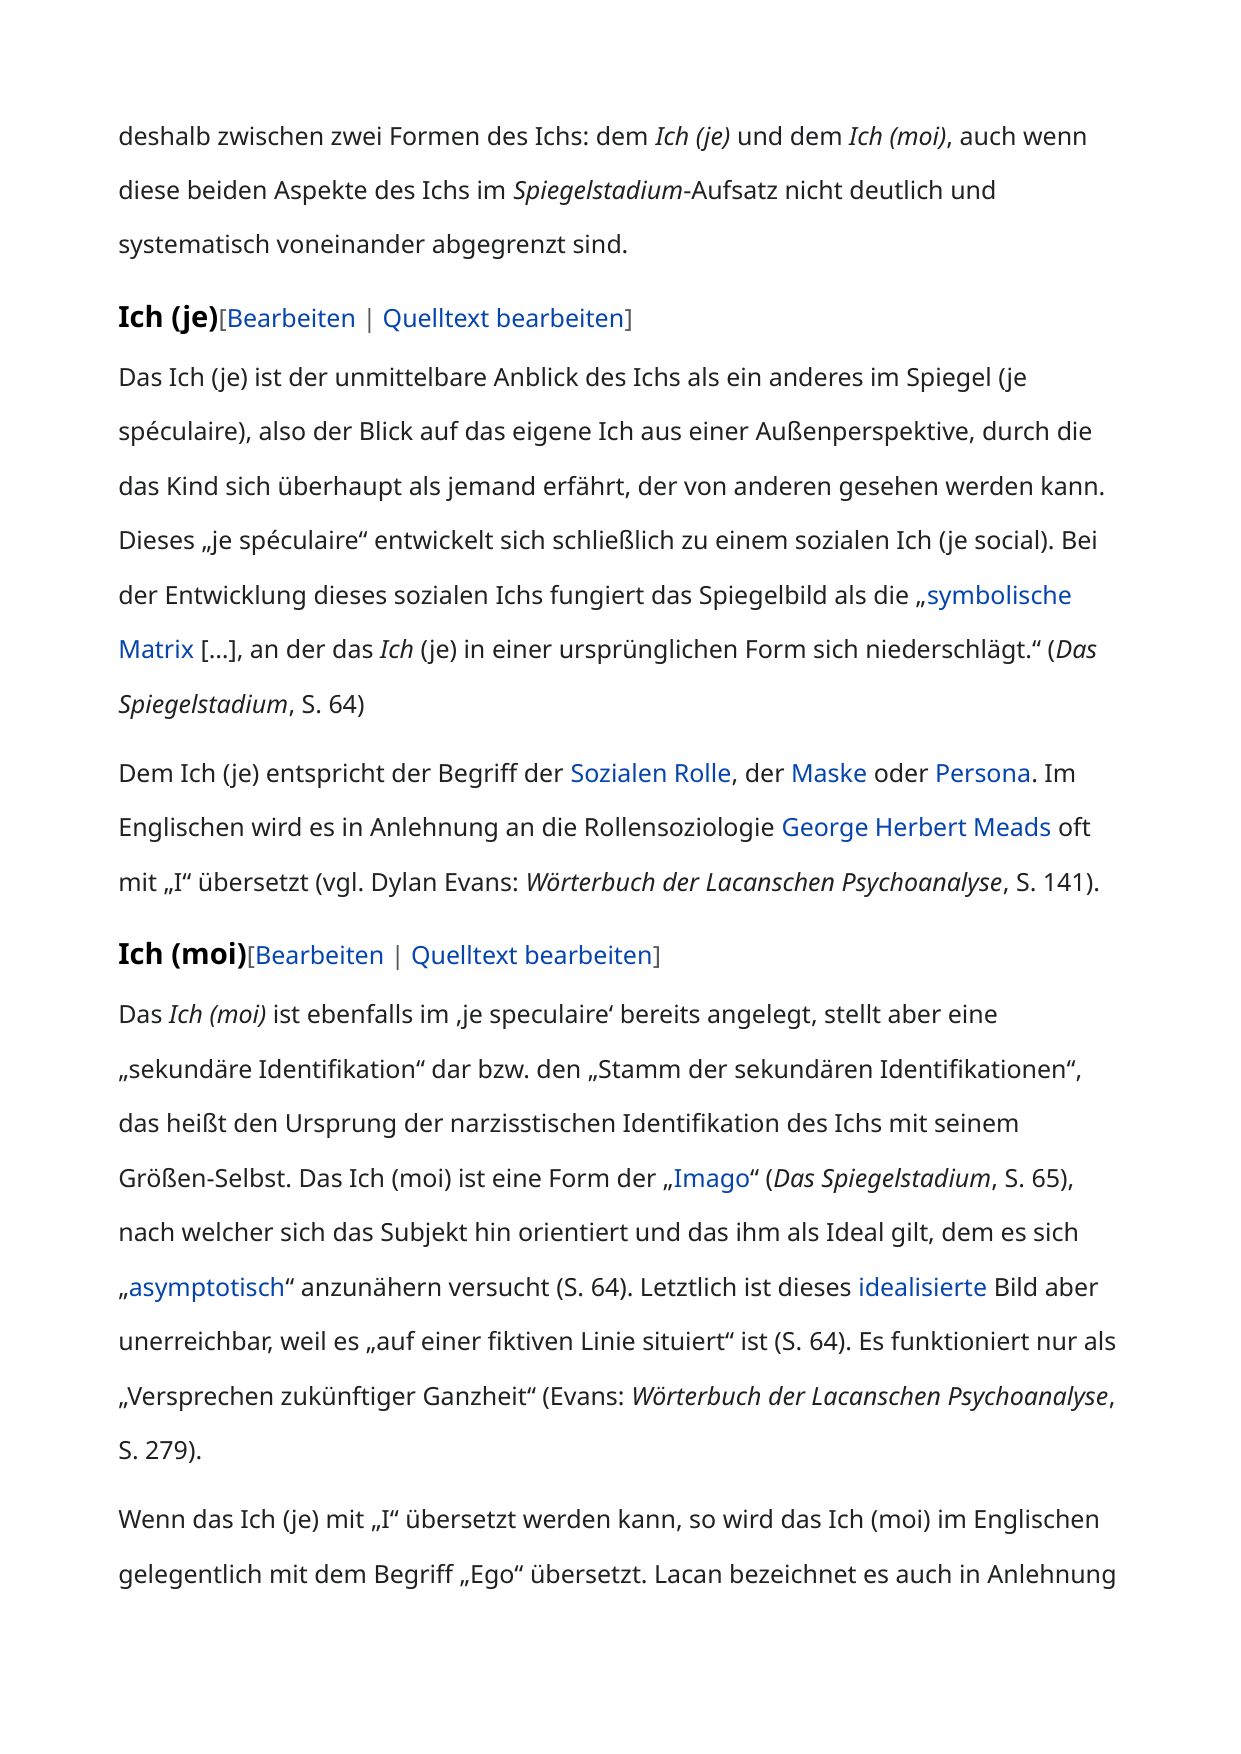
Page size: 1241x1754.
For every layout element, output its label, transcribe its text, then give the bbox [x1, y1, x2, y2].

text Wenn das Ich (je) mit „I“ übersetzt werden kann, so wird das Ich (moi) im Englischen gelegentlich mit dem Begriff „Ego“ übersetzt. Lacan bezeichnet es auch in Anlehnung [118, 1502, 1122, 1590]
subtitle Ich (moi)[Bearbeiten | Quelltext bearbeiten] [118, 933, 1122, 973]
text Dem Ich (je) entspricht der Begriff der Sozialen Rolle, der Maske oder Persona. Im Englischen wird es in Anlehnung an die Rollensoziologie George Herbert Meads oft mit „I“ übersetzt (vgl. Dylan Evans: Wörterbuch der Lacanschen Psychoanalyse, S. 141). [118, 756, 1122, 898]
text Das Ich (je) ist der unmittelbare Anblick des Ichs als ein anderes im Spiegel (je spéculaire), also der Blick auf das eigene Ich aus einer Außenperspektive, durch die das Kind sich überhaupt als jemand erfährt, der von anderen gesehen werden kann. Dieses „je spéculaire“ entwickelt sich schließlich zu einem sozialen Ich (je social). Bei der Entwicklung dieses sozialen Ichs fungiert das Spiegelbild als die „symbolische Matrix […], an der das Ich (je) in einer ursprünglichen Form sich niederschlägt.“ (Das Spiegelstadium, S. 64) [118, 359, 1122, 721]
text Das Ich (moi) ist ebenfalls im ‚je speculaire‘ bereits angelegt, stellt aber eine „sekundäre Identifikation“ dar bzw. den „Stamm der sekundären Identifikationen“, das heißt den Ursprung der narzisstischen Identifikation des Ichs mit seinem Größen-Selbst. Das Ich (moi) ist eine Form der „Imago“ (Das Spiegelstadium, S. 65), nach welcher sich das Subjekt hin orientiert und das ihm als Ideal gilt, dem es sich „asymptotisch“ anzunähern versucht (S. 64). Letztlich ist dieses idealisierte Bild aber unerreichbar, weil es „auf einer fiktiven Linie situiert“ ist (S. 64). Es funktioniert nur als „Versprechen zukünftiger Ganzheit“ (Evans: Wörterbuch der Lacanschen Psychoanalyse, S. 279). [118, 997, 1122, 1467]
text deshalb zwischen zwei Formen des Ichs: dem Ich (je) und dem Ich (moi), auch wenn diese beiden Aspekte des Ichs im Spiegelstadium-Aufsatz nicht deutlich und systematisch voneinander abgegrenzt sind. [118, 118, 1122, 261]
subtitle Ich (je)[Bearbeiten | Quelltext bearbeiten] [118, 296, 1122, 336]
